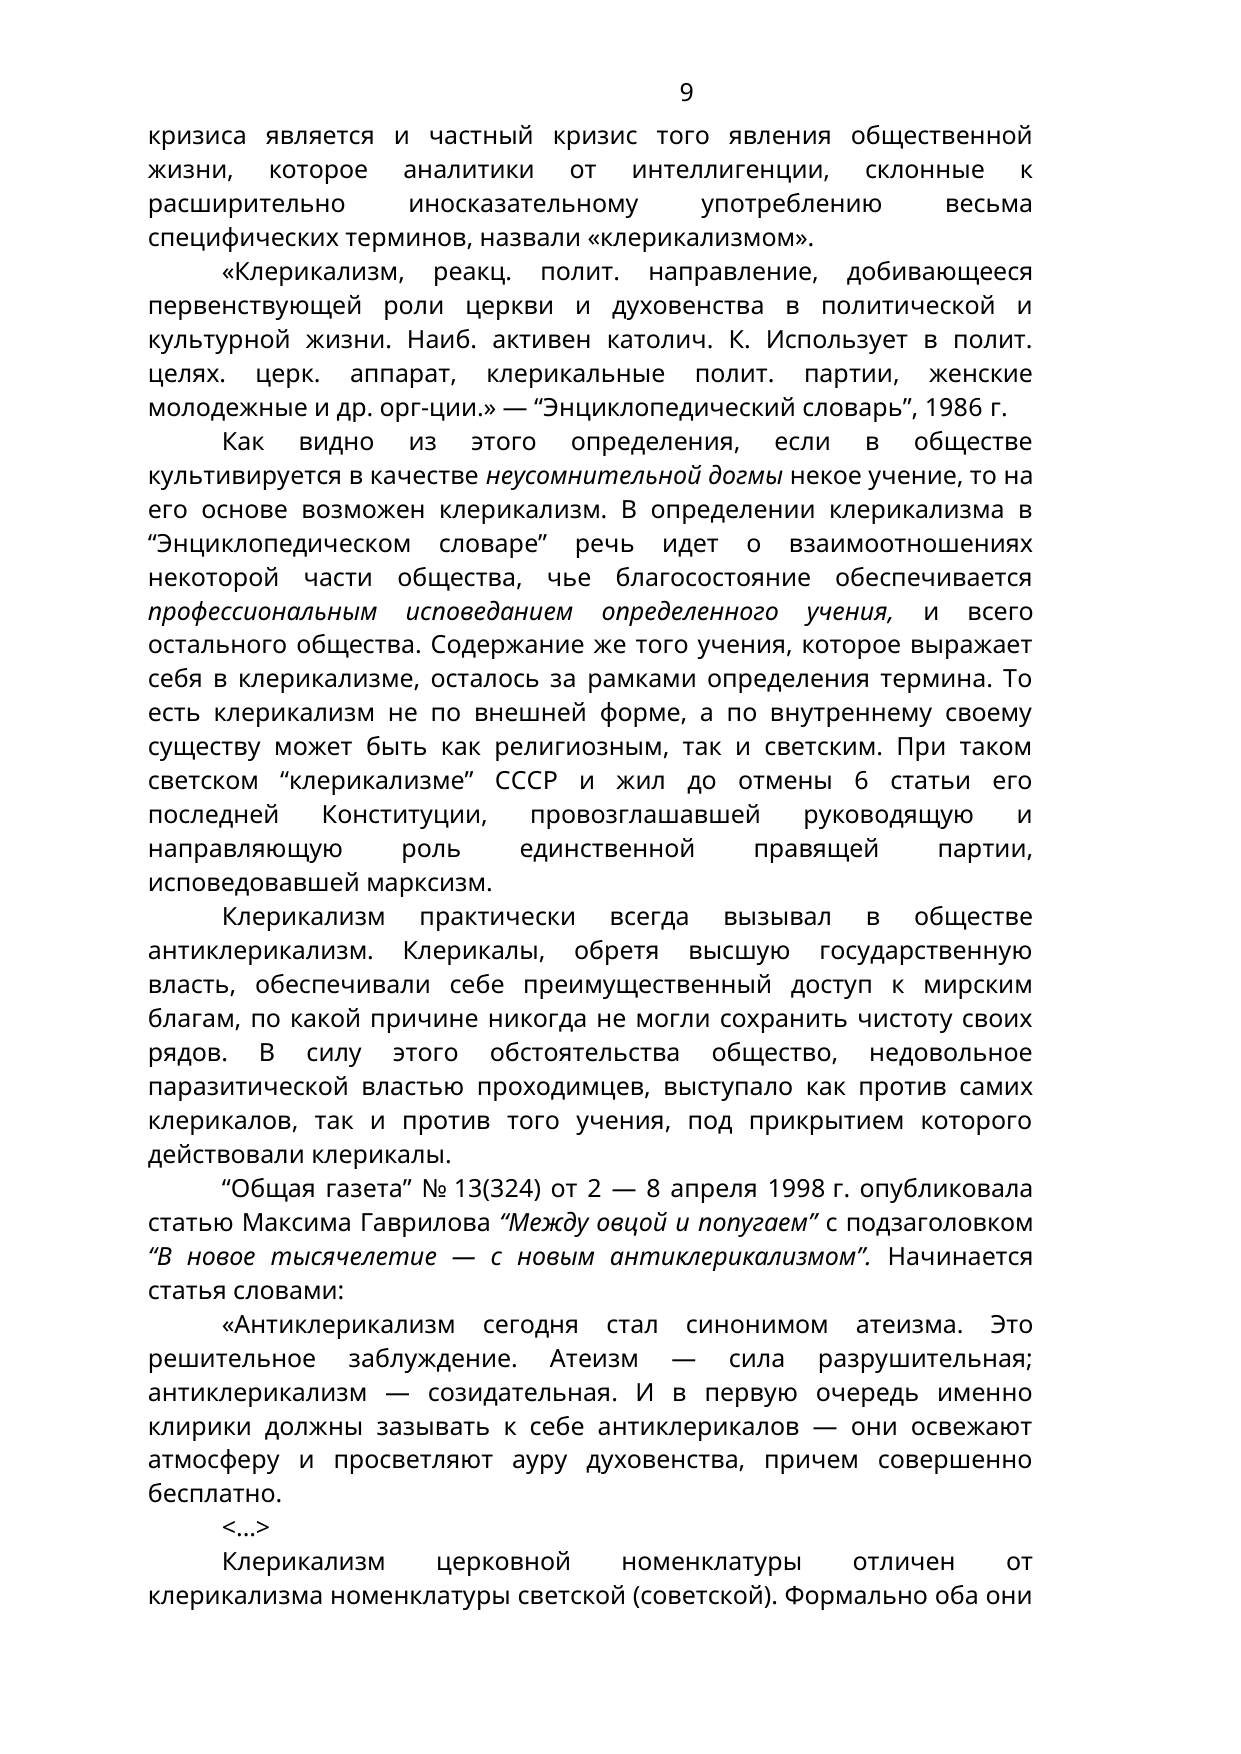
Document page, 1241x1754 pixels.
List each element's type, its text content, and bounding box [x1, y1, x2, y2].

text Клерикализм церковной номенклатуры отличен от клерикализма номенклатуры светской (советской). Формально оба они [148, 1544, 1033, 1612]
text «Клерикализм, реакц. полит. направление, добивающееся первенствующей роли церкви и духовенства в политической и культурной жизни. Наиб. активен католич. К. Использует в полит. целях. церк. аппарат, клерикальные полит. партии, женские молодежные и др. орг-ции.» — “Энциклопедический словарь”, 1986 г. [148, 254, 1033, 424]
text <...> [148, 1510, 1033, 1544]
text «Антиклерикализм сегодня стал синонимом атеизма. Это решительное заблуждение. Атеизм — сила разрушительная; антиклерикализм — созидательная. И в первую очередь именно клирики должны зазывать к себе антиклерикалов — они освежают атмосферу и просветляют ауру духовенства, причем совершенно бесплатно. [148, 1307, 1033, 1510]
text “Общая газета” № 13(324) от 2 — 8 апреля 1998 г. опубликовала статью Максима Гаврилова “Между овцой и попугаем” с подзаголовком “В новое тысячелетие — с новым антиклерикализмом”. Начинается статья словами: [148, 1171, 1033, 1307]
text Как видно из этого определения, если в обществе культивируется в качестве неусомнительной догмы некое учение, то на его основе возможен клерикализм. В определении клерикализма в “Энциклопедическом словаре” речь идет о взаимоотношениях некоторой части общества, чье благосостояние обеспечивается профессиональным исповеданием определенного учения, и всего остального общества. Содержание же того учения, которое выражает себя в клерикализме, осталось за рамками определения термина. То есть клерикализм не по внешней форме, а по внутреннему своему существу может быть как религиозным, так и светским. При таком светском “клерикализме” СССР и жил до отмены 6 статьи его последней Конституции, провозглашавшей руководящую и направляющую роль единственной правящей партии, исповедовавшей марксизм. [148, 424, 1033, 899]
text кризиса является и частный кризис того явления общественной жизни, которое аналитики от интеллигенции, склонные к расширительно иносказательному употреблению весьма специфических терминов, назвали «клерикализмом». [148, 118, 1033, 254]
text Клерикализм практически всегда вызывал в обществе антиклерикализм. Клерикалы, обретя высшую государственную власть, обеспечивали себе преимущественный доступ к мирским благам, по какой причине никогда не могли сохранить чистоту своих рядов. В силу этого обстоятельства общество, недовольное паразитической властью проходимцев, выступало как против самих клерикалов, так и против того учения, под прикрытием которого действовали клерикалы. [148, 899, 1033, 1171]
